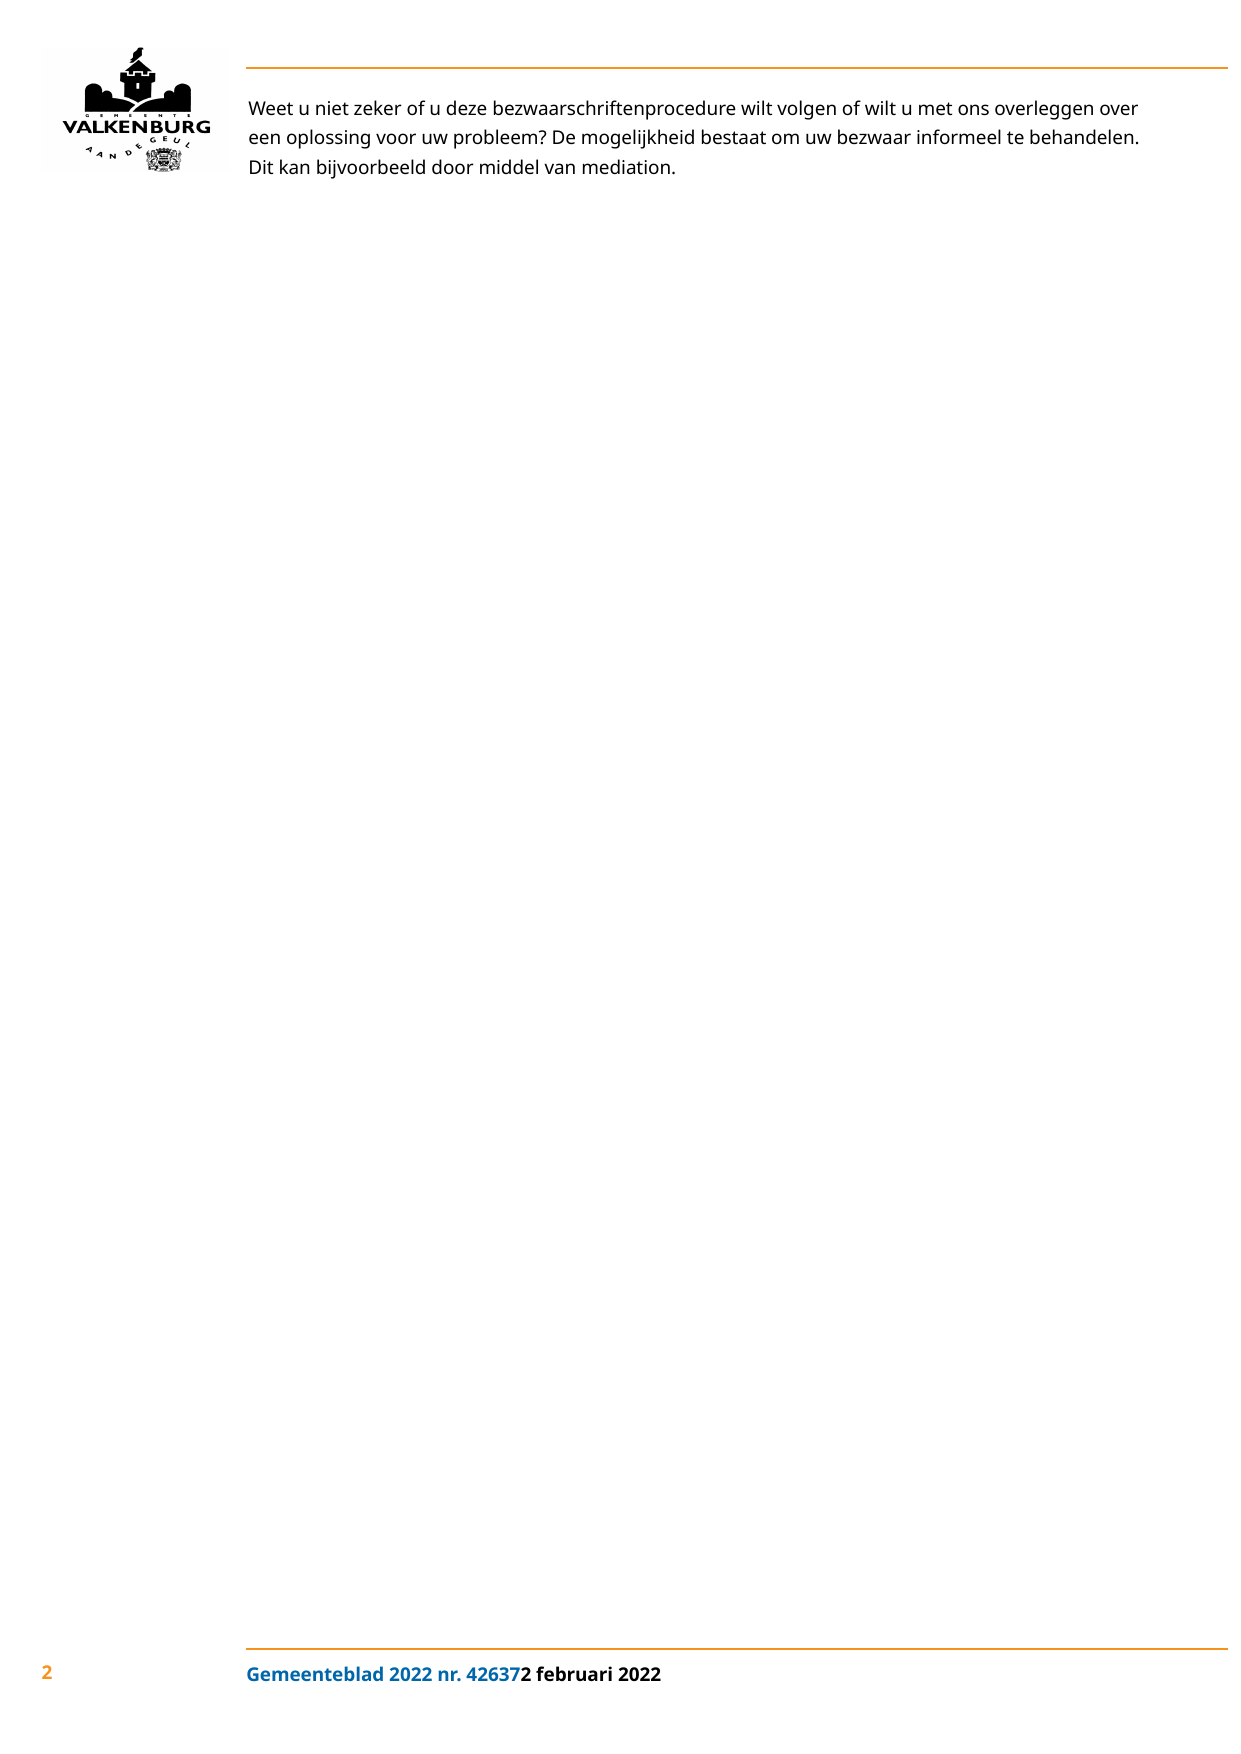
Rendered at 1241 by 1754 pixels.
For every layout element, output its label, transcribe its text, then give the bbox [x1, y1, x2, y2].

text Weet u niet zeker of u deze bezwaarschriftenprocedure wilt volgen of wilt u met ons overleggen over een oplossing voor uw probleem? De mogelijkheid bestaat om uw bezwaar informeel te behandelen. Dit kan bijvoorbeeld door middel van mediation. [248, 95, 1152, 180]
picture [41, 47, 231, 172]
